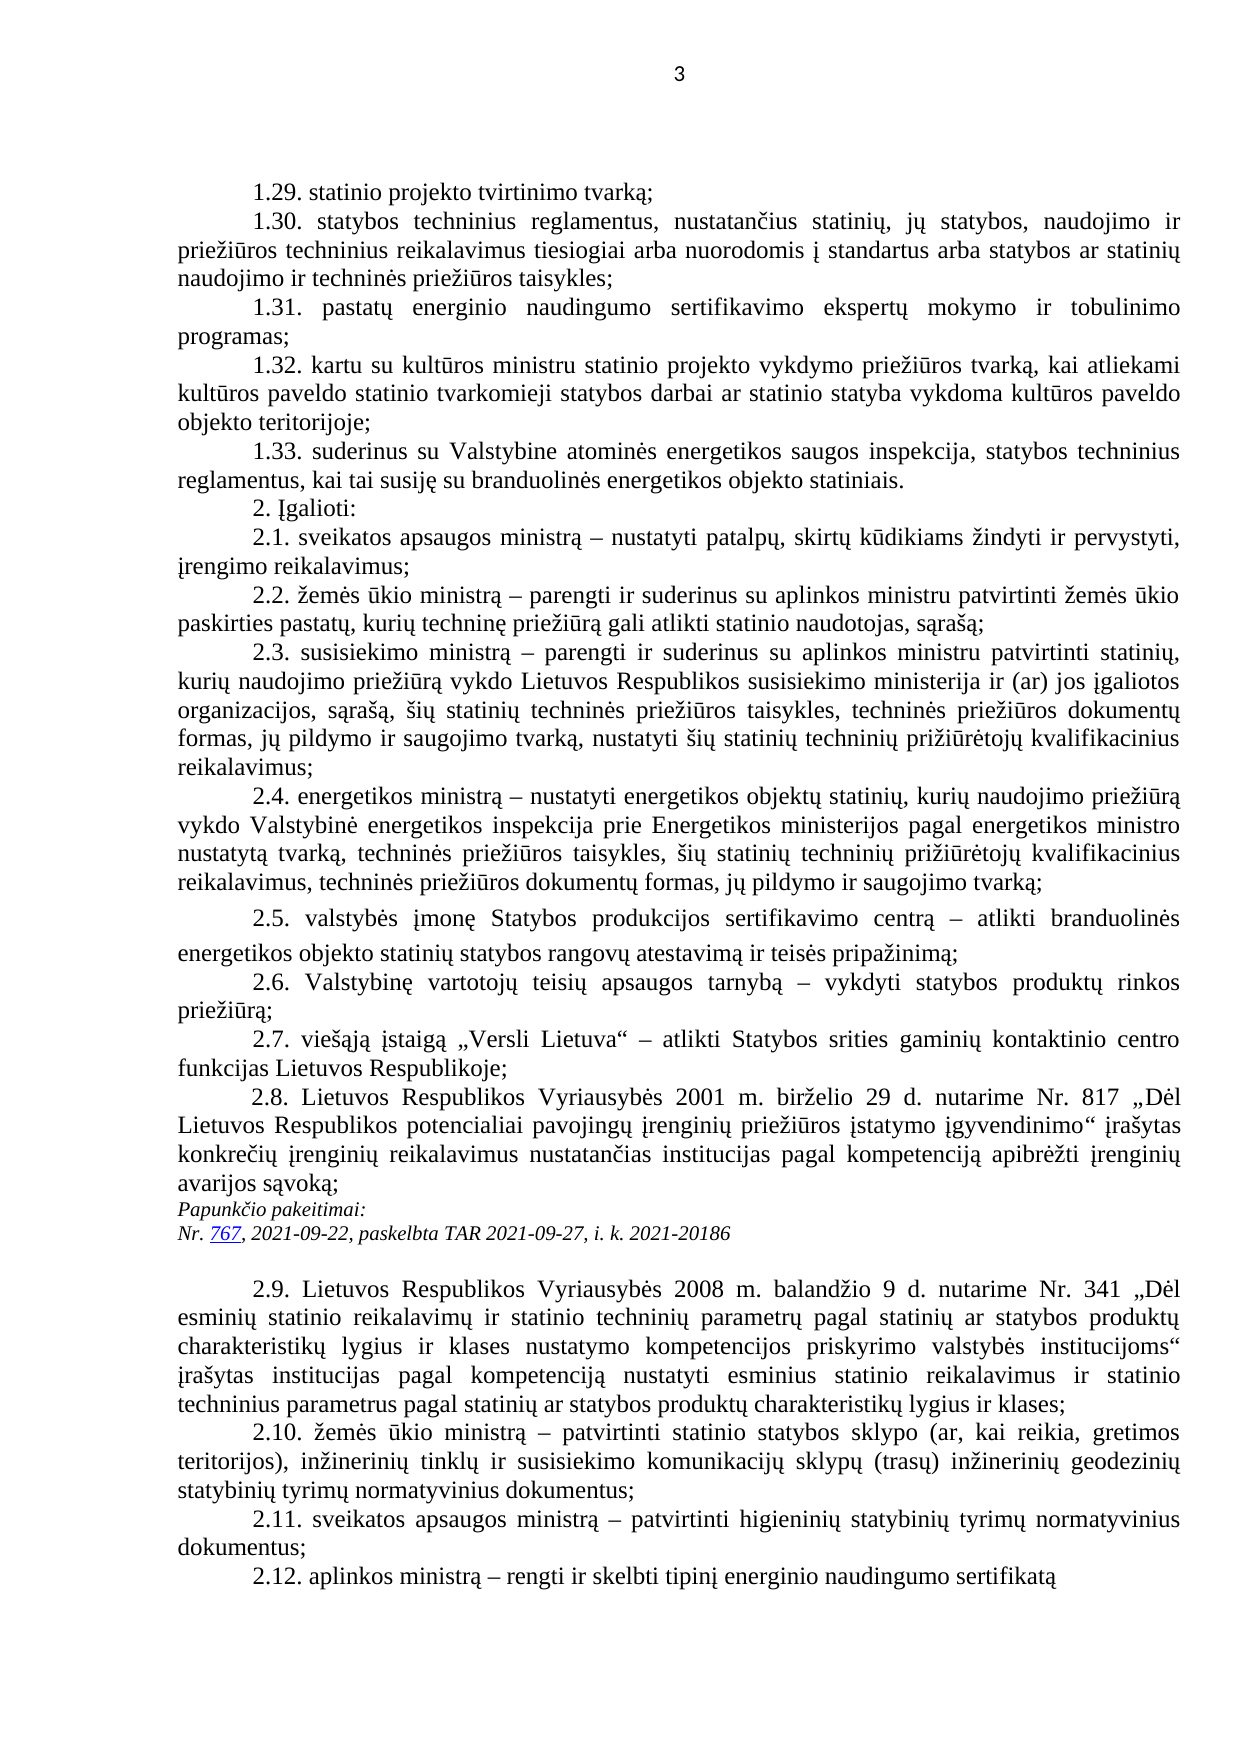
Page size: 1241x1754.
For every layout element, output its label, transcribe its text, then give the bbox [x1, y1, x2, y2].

text 2.8. Lietuvos Respublikos Vyriausybės 2001 m. birželio 29 d. nutarime Nr. 817 „Dėl Lietuvos Respublikos potencialiai pavojingų įrenginių priežiūros įstatymo įgyvendinimo“ įrašytas konkrečių įrenginių reikalavimus nustatančias institucijas pagal kompetenciją apibrėžti įrenginių avarijos sąvoką; [177, 1082, 1181, 1197]
text 1.29. statinio projekto tvirtinimo tvarką; [177, 177, 1181, 206]
text Papunkčio pakeitimai: [177, 1197, 1181, 1221]
text 1.33. suderinus su Valstybine atominės energetikos saugos inspekcija, statybos techninius reglamentus, kai tai susiję su branduolinės energetikos objekto statiniais. [177, 436, 1181, 493]
text 1.30. statybos techninius reglamentus, nustatančius statinių, jų statybos, naudojimo ir priežiūros techninius reikalavimus tiesiogiai arba nuorodomis į standartus arba statybos ar statinių naudojimo ir techninės priežiūros taisykles; [177, 206, 1181, 292]
text 1.32. kartu su kultūros ministru statinio projekto vykdymo priežiūros tvarką, kai atliekami kultūros paveldo statinio tvarkomieji statybos darbai ar statinio statyba vykdoma kultūros paveldo objekto teritorijoje; [177, 350, 1181, 436]
text 2.4. energetikos ministrą – nustatyti energetikos objektų statinių, kurių naudojimo priežiūrą vykdo Valstybinė energetikos inspekcija prie Energetikos ministerijos pagal energetikos ministro nustatytą tvarką, techninės priežiūros taisykles, šių statinių techninių prižiūrėtojų kvalifikacinius reikalavimus, techninės priežiūros dokumentų formas, jų pildymo ir saugojimo tvarką; [177, 781, 1181, 896]
text 2.9. Lietuvos Respublikos Vyriausybės 2008 m. balandžio 9 d. nutarime Nr. 341 „Dėl esminių statinio reikalavimų ir statinio techninių parametrų pagal statinių ar statybos produktų charakteristikų lygius ir klases nustatymo kompetencijos priskyrimo valstybės institucijoms“ įrašytas institucijas pagal kompetenciją nustatyti esminius statinio reikalavimus ir statinio techninius parametrus pagal statinių ar statybos produktų charakteristikų lygius ir klases; [177, 1274, 1181, 1417]
text 2. Įgalioti: [177, 493, 1181, 522]
text 2.12. aplinkos ministrą – rengti ir skelbti tipinį energinio naudingumo sertifikatą [177, 1561, 1181, 1590]
text 2.6. Valstybinę vartotojų teisių apsaugos tarnybą – vykdyti statybos produktų rinkos priežiūrą; [177, 967, 1181, 1024]
text 2.5. valstybės įmonę Statybos produkcijos sertifikavimo centrą – atlikti branduolinės energetikos objekto statinių statybos rangovų atestavimą ir teisės pripažinimą; [177, 896, 1181, 967]
text 2.10. žemės ūkio ministrą – patvirtinti statinio statybos sklypo (ar, kai reikia, gretimos teritorijos), inžinerinių tinklų ir susisiekimo komunikacijų sklypų (trasų) inžinerinių geodezinių statybinių tyrimų normatyvinius dokumentus; [177, 1417, 1181, 1504]
text 2.3. susisiekimo ministrą – parengti ir suderinus su aplinkos ministru patvirtinti statinių, kurių naudojimo priežiūrą vykdo Lietuvos Respublikos susisiekimo ministerija ir (ar) jos įgaliotos organizacijos, sąrašą, šių statinių techninės priežiūros taisykles, techninės priežiūros dokumentų formas, jų pildymo ir saugojimo tvarką, nustatyti šių statinių techninių prižiūrėtojų kvalifikacinius reikalavimus; [177, 637, 1181, 781]
text 1.31. pastatų energinio naudingumo sertifikavimo ekspertų mokymo ir tobulinimo programas; [177, 292, 1181, 350]
text 2.1. sveikatos apsaugos ministrą – nustatyti patalpų, skirtų kūdikiams žindyti ir pervystyti, įrengimo reikalavimus; [177, 522, 1181, 580]
text 2.7. viešąją įstaigą „Versli Lietuva“ – atlikti Statybos srities gaminių kontaktinio centro funkcijas Lietuvos Respublikoje; [177, 1024, 1181, 1082]
text 2.2. žemės ūkio ministrą – parengti ir suderinus su aplinkos ministru patvirtinti žemės ūkio paskirties pastatų, kurių techninę priežiūrą gali atlikti statinio naudotojas, sąrašą; [177, 580, 1181, 637]
text Nr. 767, 2021-09-22, paskelbta TAR 2021-09-27, i. k. 2021-20186 [177, 1221, 1181, 1245]
text 2.11. sveikatos apsaugos ministrą – patvirtinti higieninių statybinių tyrimų normatyvinius dokumentus; [177, 1504, 1181, 1561]
